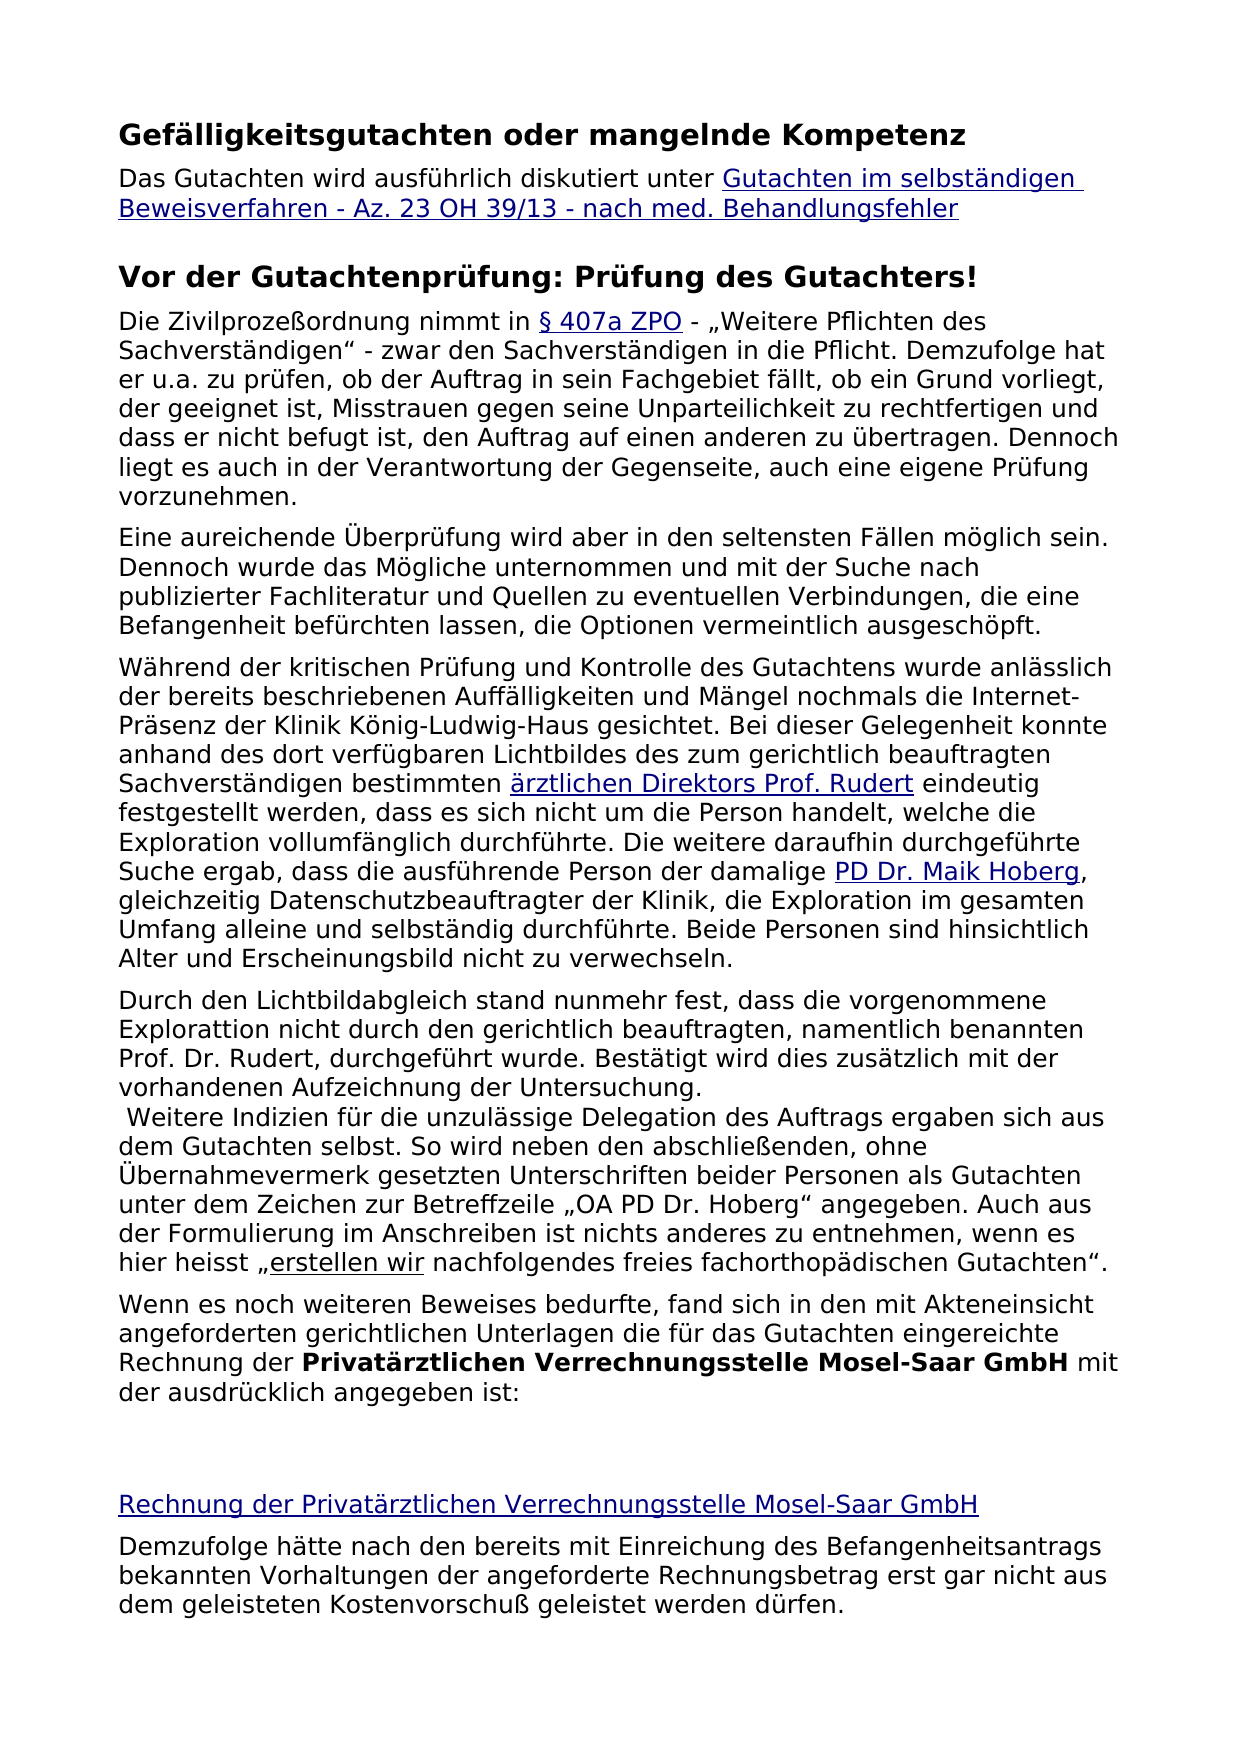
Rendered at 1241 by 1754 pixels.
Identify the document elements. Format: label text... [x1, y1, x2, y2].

text Das Gutachten wird ausführlich diskutiert unter Gutachten im selbständigen Beweisverfahren - Az. 23 OH 39/13 - nach med. Behandlungsfehler [118, 164, 1122, 223]
text Wenn es noch weiteren Beweises bedurfte, fand sich in den mit Akteneinsicht angeforderten gerichtlichen Unterlagen die für das Gutachten eingereichte Rechnung der Privatärztlichen Verrechnungsstelle Mosel-Saar GmbH mit der ausdrücklich angegeben ist: [118, 1290, 1122, 1407]
text Rechnung der Privatärztlichen Verrechnungsstelle Mosel-Saar GmbH [118, 1490, 1122, 1519]
subtitle Gefälligkeitsgutachten oder mangelnde Kompetenz [118, 118, 1122, 152]
subtitle Vor der Gutachtenprüfung: Prüfung des Gutachters! [118, 260, 1122, 294]
text Demzufolge hätte nach den bereits mit Einreichung des Befangenheitsantrags bekannten Vorhaltungen der angeforderte Rechnungsbetrag erst gar nicht aus dem geleisteten Kostenvorschuß geleistet werden dürfen. [118, 1532, 1122, 1619]
text Durch den Lichtbildabgleich stand nunmehr fest, dass die vorgenommene Explorattion nicht durch den gerichtlich beauftragten, namentlich benannten Prof. Dr. Rudert, durchgeführt wurde. Bestätigt wird dies zusätzlich mit der vorhandenen Aufzeichnung der Untersuchung. Weitere Indizien für die unzulässige Delegation des Auftrags ergaben sich aus dem Gutachten selbst. So wird neben den abschließenden, ohne Übernahmevermerk gesetzten Unterschriften beider Personen als Gutachten unter dem Zeichen zur Betreffzeile „OA PD Dr. Hoberg“ angegeben. Auch aus der Formulierung im Anschreiben ist nichts anderes zu entnehmen, wenn es hier heisst „erstellen wir nachfolgendes freies fachorthopädischen Gutachten“. [118, 986, 1122, 1278]
text Während der kritischen Prüfung und Kontrolle des Gutachtens wurde anlässlich der bereits beschriebenen Auffälligkeiten und Mängel nochmals die Internet-Präsenz der Klinik König-Ludwig-Haus gesichtet. Bei dieser Gelegenheit konnte anhand des dort verfügbaren Lichtbildes des zum gerichtlich beauftragten Sachverständigen bestimmten ärztlichen Direktors Prof. Rudert eindeutig festgestellt werden, dass es sich nicht um die Person handelt, welche die Exploration vollumfänglich durchführte. Die weitere daraufhin durchgeführte Suche ergab, dass die ausführende Person der damalige PD Dr. Maik Hoberg, gleichzeitig Datenschutzbeauftragter der Klinik, die Exploration im gesamten Umfang alleine und selbständig durchführte. Beide Personen sind hinsichtlich Alter und Erscheinungsbild nicht zu verwechseln. [118, 653, 1122, 973]
text Eine aureichende Überprüfung wird aber in den seltensten Fällen möglich sein. Dennoch wurde das Mögliche unternommen und mit der Suche nach publizierter Fachliteratur und Quellen zu eventuellen Verbindungen, die eine Befangenheit befürchten lassen, die Optionen vermeintlich ausgeschöpft. [118, 523, 1122, 640]
text Die Zivilprozeßordnung nimmt in § 407a ZPO - „Weitere Pflichten des Sachverständigen“ - zwar den Sachverständigen in die Pflicht. Demzufolge hat er u.a. zu prüfen, ob der Auftrag in sein Fachgebiet fällt, ob ein Grund vorliegt, der geeignet ist, Misstrauen gegen seine Unparteilichkeit zu rechtfertigen und dass er nicht befugt ist, den Auftrag auf einen anderen zu übertragen. Dennoch liegt es auch in der Verantwortung der Gegenseite, auch eine eigene Prüfung vorzunehmen. [118, 307, 1122, 511]
